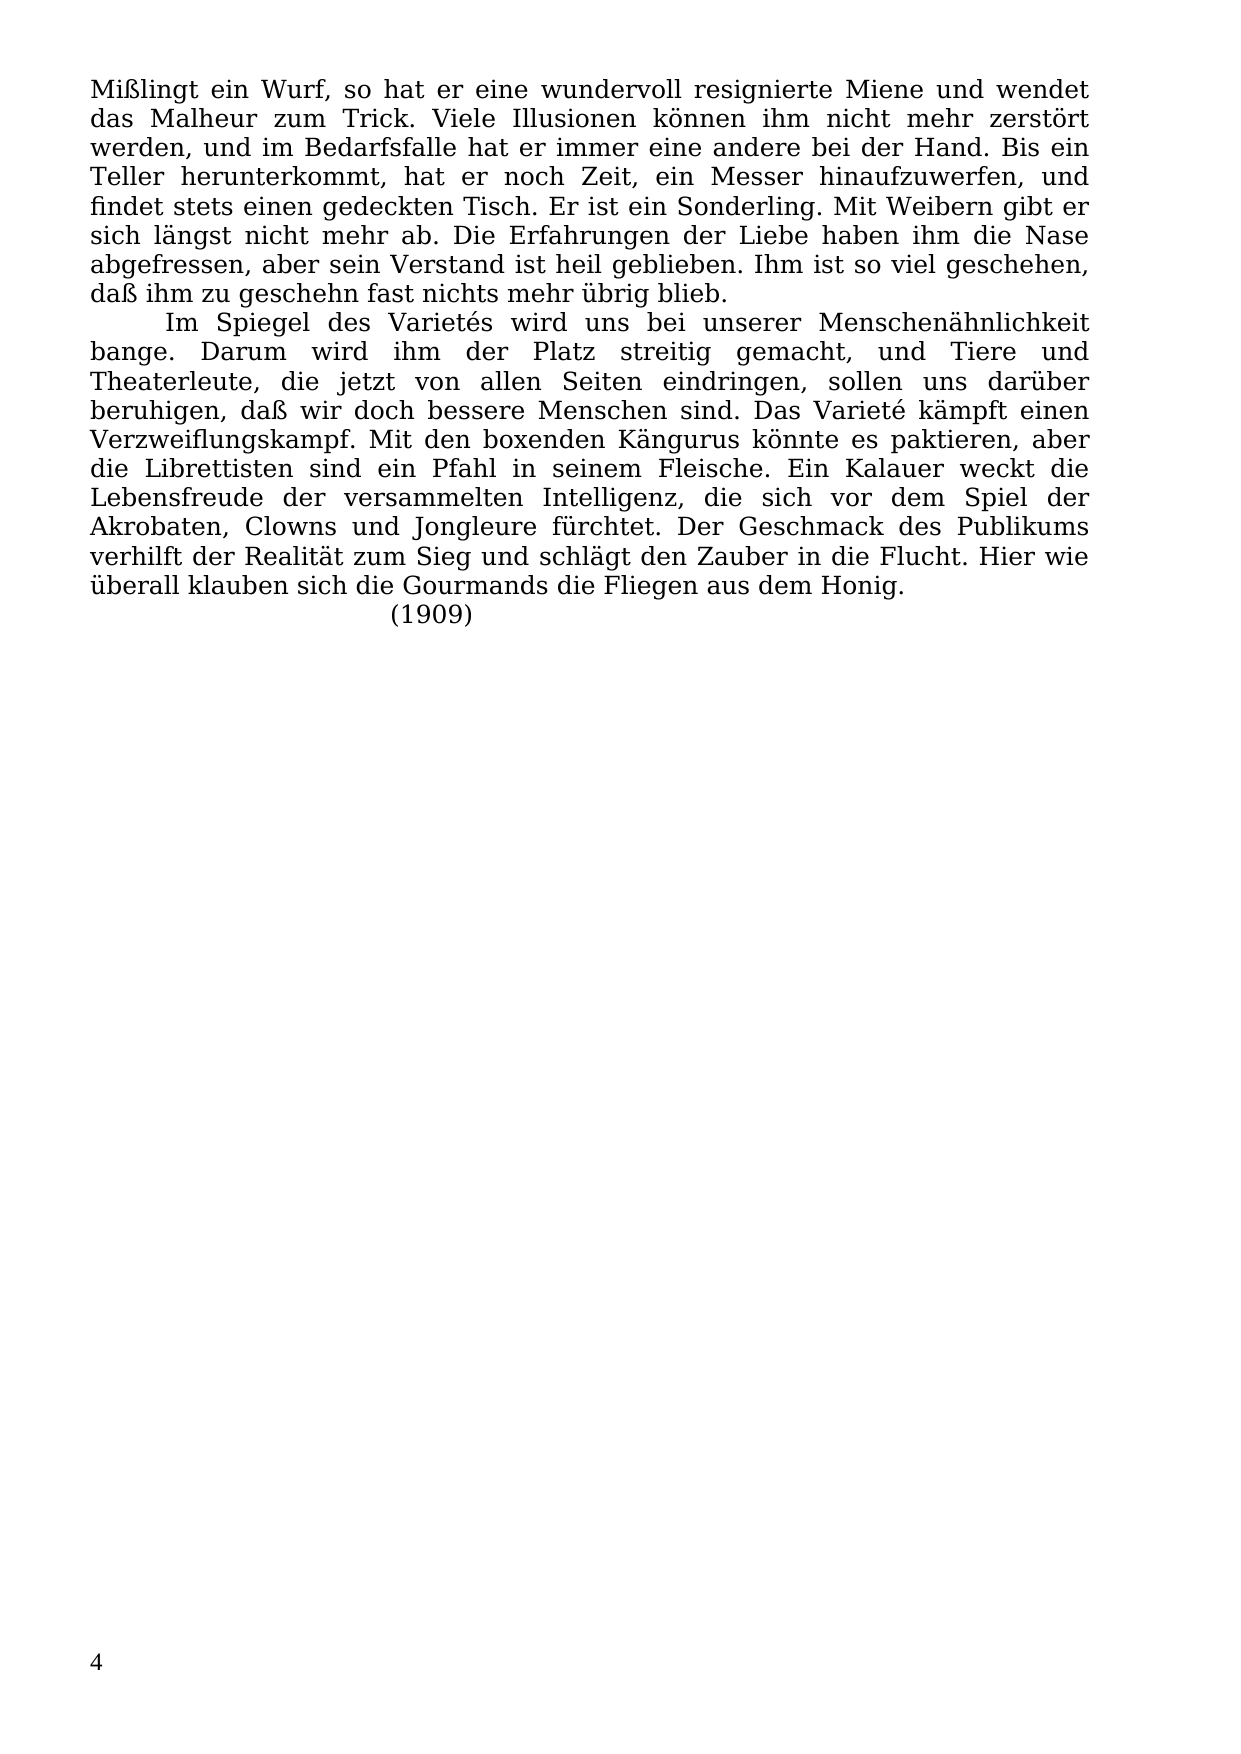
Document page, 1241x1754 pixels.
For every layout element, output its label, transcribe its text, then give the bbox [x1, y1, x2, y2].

text Mißlingt ein Wurf, so hat er eine wundervoll resignierte Miene und wendet das Malheur zum Trick. Viele Illusionen können ihm nicht mehr zerstört werden, und im Bedarfsfalle hat er immer eine andere bei der Hand. Bis ein Teller herunterkommt, hat er noch Zeit, ein Messer hinaufzuwerfen, und findet stets einen gedeckten Tisch. Er ist ein Sonderling. Mit Weibern gibt er sich längst nicht mehr ab. Die Erfahrungen der Liebe haben ihm die Nase abgefressen, aber sein Verstand ist heil geblieben. Ihm ist so viel geschehen, daß ihm zu geschehn fast nichts mehr übrig blieb. [90, 75, 1091, 308]
text Im Spiegel des Varietés wird uns bei unserer Menschenähnlichkeit bange. Darum wird ihm der Platz streitig gemacht, und Tiere und Theaterleute, die jetzt von allen Seiten eindringen, sollen uns darüber beruhigen, daß wir doch bessere Menschen sind. Das Varieté kämpft einen Verzweiflungskampf. Mit den boxenden Kängurus könnte es paktieren, aber die Librettisten sind ein Pfahl in seinem Fleische. Ein Kalauer weckt die Lebensfreude der versammelten Intelligenz, die sich vor dem Spiel der Akrobaten, Clowns und Jongleure fürchtet. Der Geschmack des Publikums verhilft der Realität zum Sieg und schlägt den Zauber in die Flucht. Hier wie überall klauben sich die Gourmands die Fliegen aus dem Honig. (1909) [90, 308, 1091, 629]
